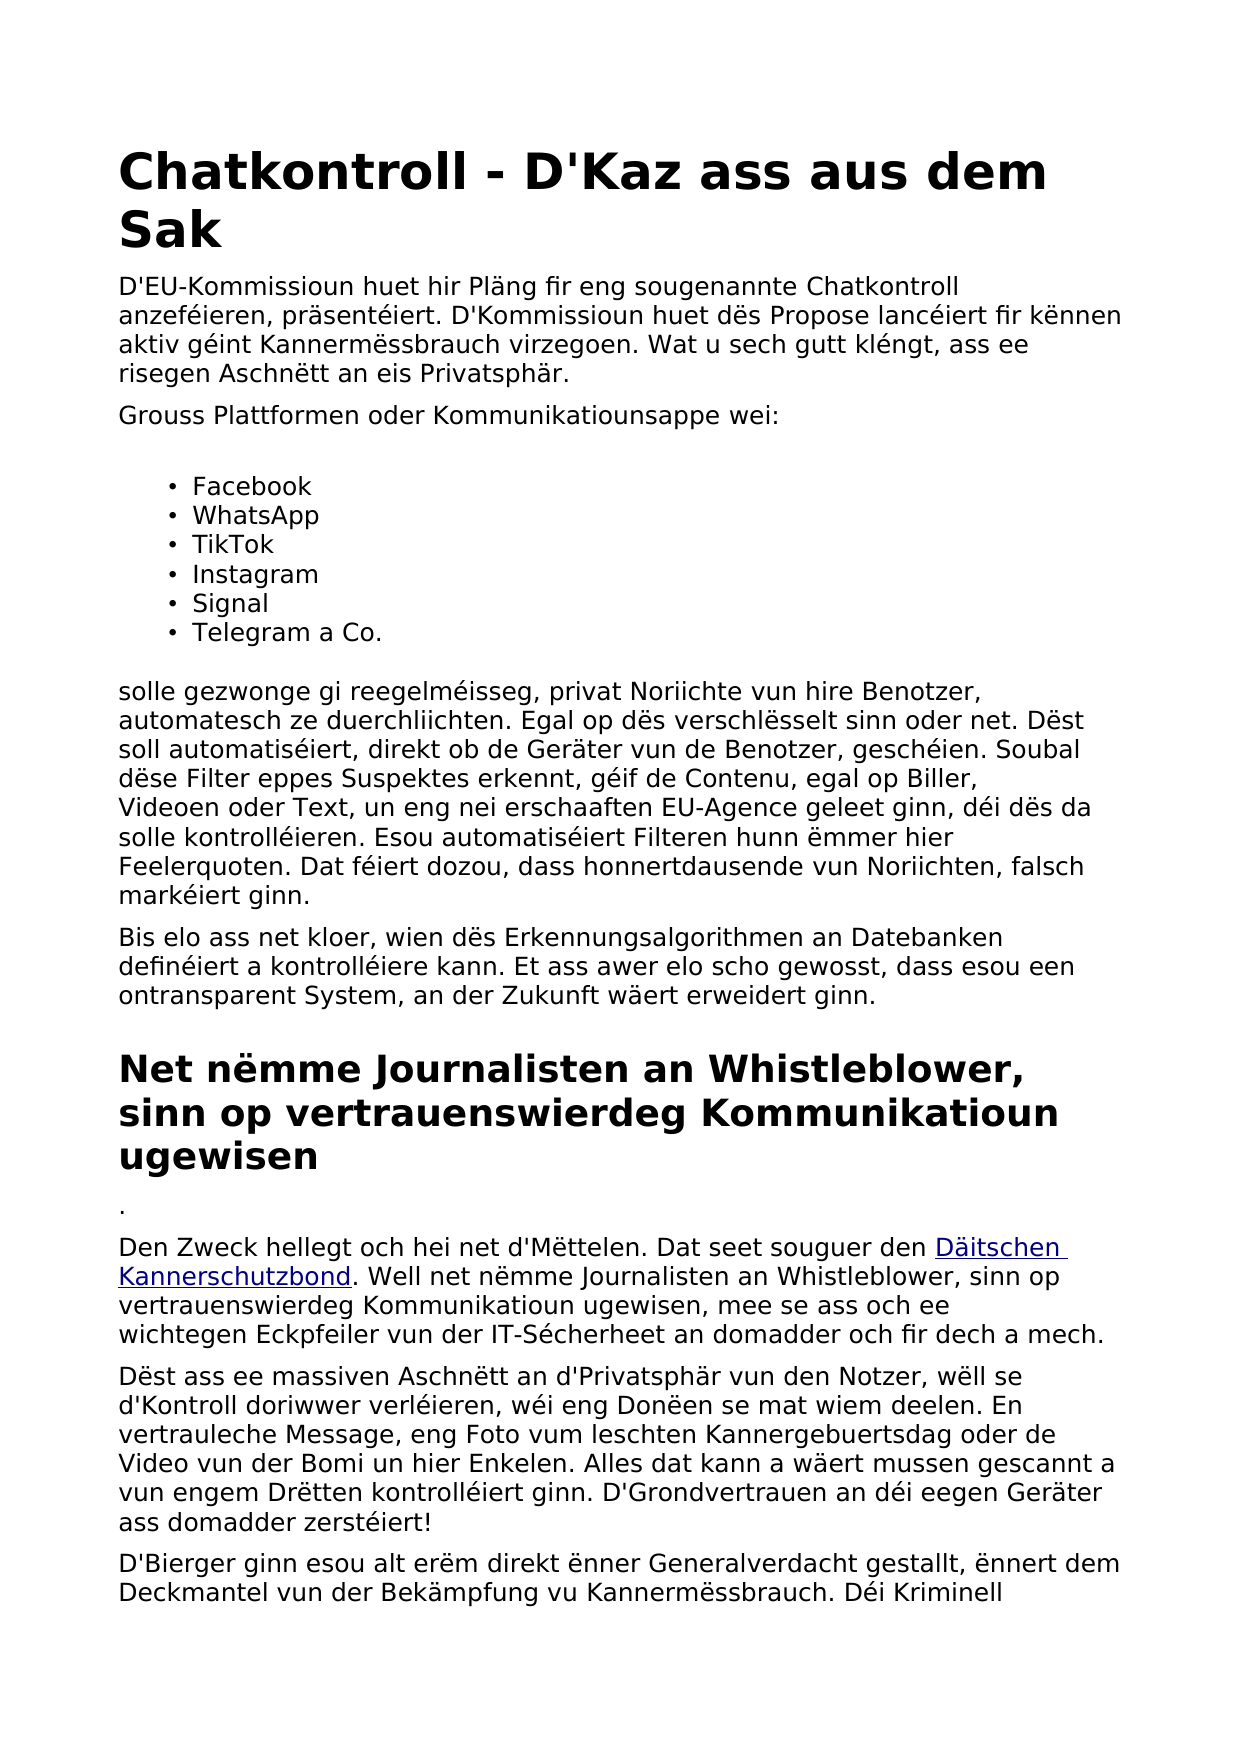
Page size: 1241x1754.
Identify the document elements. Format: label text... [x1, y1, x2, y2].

text D'EU-Kommissioun huet hir Pläng fir eng sougenannte Chatkontroll anzeféieren, präsentéiert. D'Kommissioun huet dës Propose lancéiert fir kënnen aktiv géint Kannermëssbrauch virzegoen. Wat u sech gutt kléngt, ass ee risegen Aschnëtt an eis Privatsphär. [118, 272, 1122, 389]
text . [118, 1191, 1122, 1220]
list Signal [177, 589, 1122, 618]
list Instagram [177, 560, 1122, 589]
text Den Zweck hellegt och hei net d'Mëttelen. Dat seet souguer den Däitschen Kannerschutzbond. Well net nëmme Journalisten an Whistleblower, sinn op vertrauenswierdeg Kommunikatioun ugewisen, mee se ass och ee wichtegen Eckpfeiler vun der IT-Sécherheet an domadder och fir dech a mech. [118, 1233, 1122, 1349]
list WhatsApp [177, 502, 1122, 531]
list Facebook [177, 472, 1122, 502]
text Bis elo ass net kloer, wien dës Erkennungsalgorithmen an Datebanken definéiert a kontrolléiere kann. Et ass awer elo scho gewosst, dass esou een ontransparent System, an der Zukunft wäert erweidert ginn. [118, 923, 1122, 1010]
subtitle Chatkontroll - D'Kaz ass aus dem Sak [118, 143, 1122, 259]
text Grouss Plattformen oder Kommunikatiounsappe wei: [118, 401, 1122, 430]
text solle gezwonge gi reegelméisseg, privat Noriichte vun hire Benotzer, automatesch ze duerchliichten. Egal op dës verschlësselt sinn oder net. Dëst soll automatiséiert, direkt ob de Geräter vun de Benotzer, geschéien. Soubal dëse Filter eppes Suspektes erkennt, géif de Contenu, egal op Biller, Videoen oder Text, un eng nei erschaaften EU-Agence geleet ginn, déi dës da solle kontrolléieren. Esou automatiséiert Filteren hunn ëmmer hier Feelerquoten. Dat féiert dozou, dass honnertdausende vun Noriichten, falsch markéiert ginn. [118, 677, 1122, 910]
text D'Bierger ginn esou alt erëm direkt ënner Generalverdacht gestallt, ënnert dem Deckmantel vun der Bekämpfung vu Kannermëssbrauch. Déi Kriminell [118, 1549, 1122, 1608]
list Telegram a Co. [177, 618, 1122, 647]
subtitle Net nëmme Journalisten an Whistleblower, sinn op vertrauenswierdeg Kommunikatioun ugewisen [118, 1048, 1122, 1179]
list TikTok [177, 531, 1122, 560]
text Dëst ass ee massiven Aschnëtt an d'Privatsphär vun den Notzer, wëll se d'Kontroll doriwwer verléieren, wéi eng Donëen se mat wiem deelen. En vertrauleche Message, eng Foto vum leschten Kannergebuertsdag oder de Video vun der Bomi un hier Enkelen. Alles dat kann a wäert mussen gescannt a vun engem Drëtten kontrolléiert ginn. D'Grondvertrauen an déi eegen Geräter ass domadder zerstéiert! [118, 1362, 1122, 1537]
